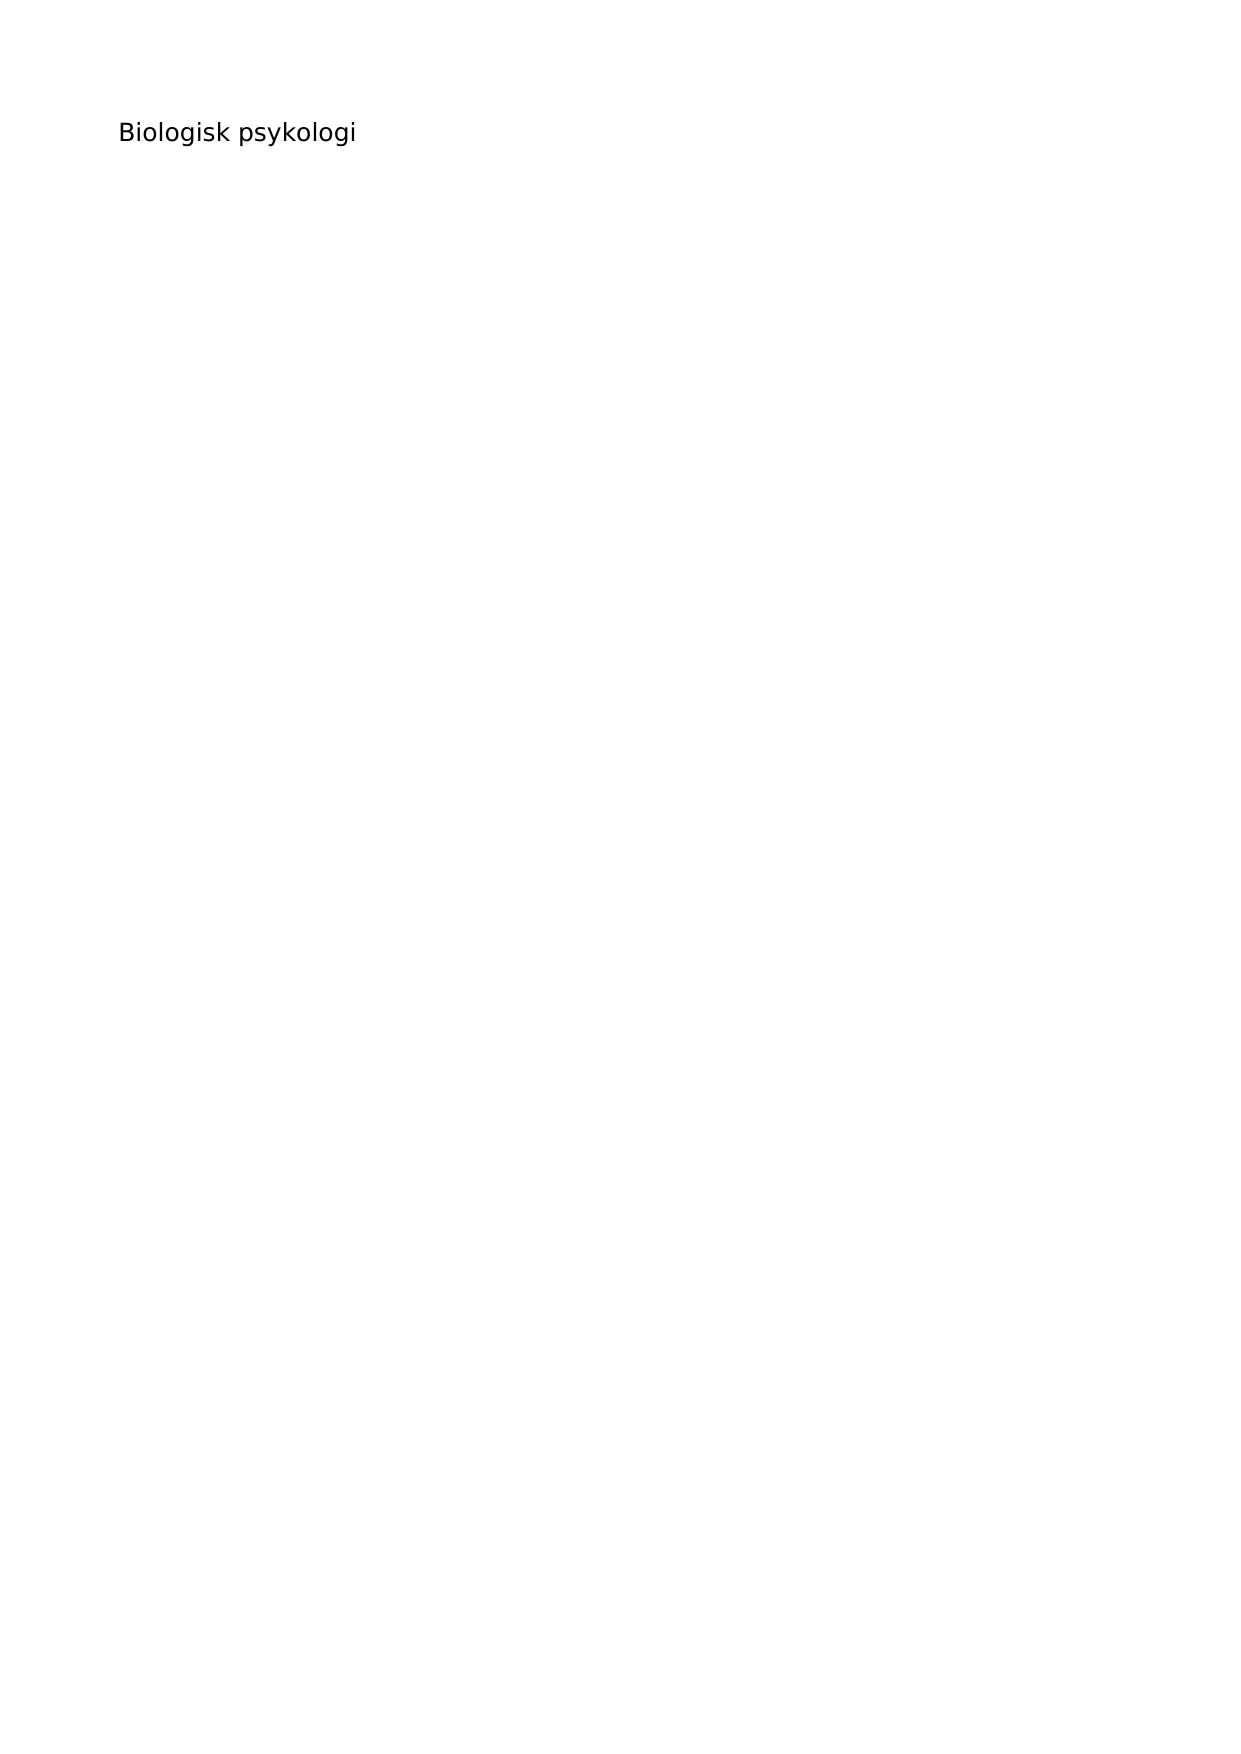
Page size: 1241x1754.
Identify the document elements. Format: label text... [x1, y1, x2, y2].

text Biologisk psykologi [118, 118, 1122, 147]
